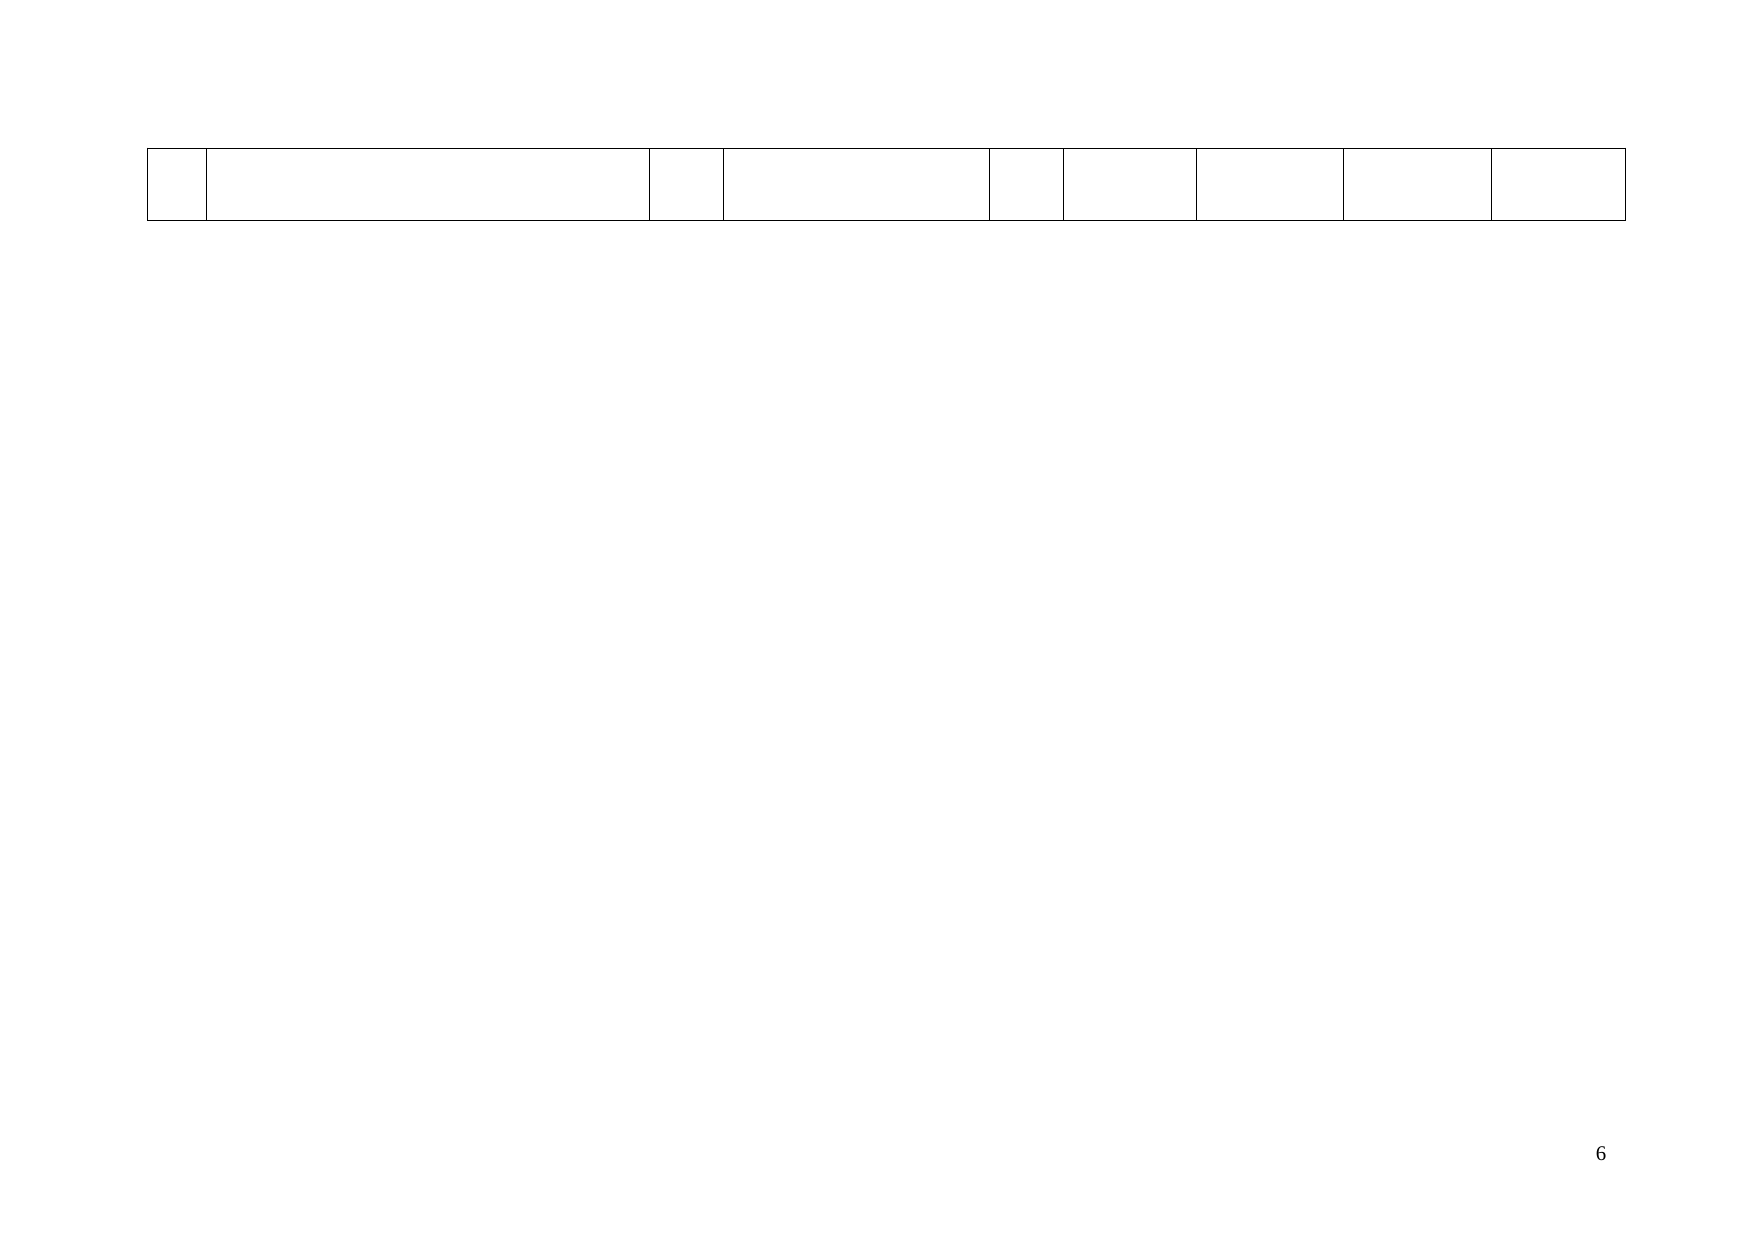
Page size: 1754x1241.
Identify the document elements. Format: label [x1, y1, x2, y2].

table_cell [1344, 149, 1491, 220]
table_cell [1064, 149, 1196, 220]
table_cell [1197, 149, 1343, 220]
table_cell [148, 149, 206, 220]
table_cell [1492, 149, 1625, 220]
table_cell [724, 149, 989, 220]
table_cell [650, 149, 723, 220]
table_cell [207, 149, 649, 220]
table_cell [990, 149, 1063, 220]
